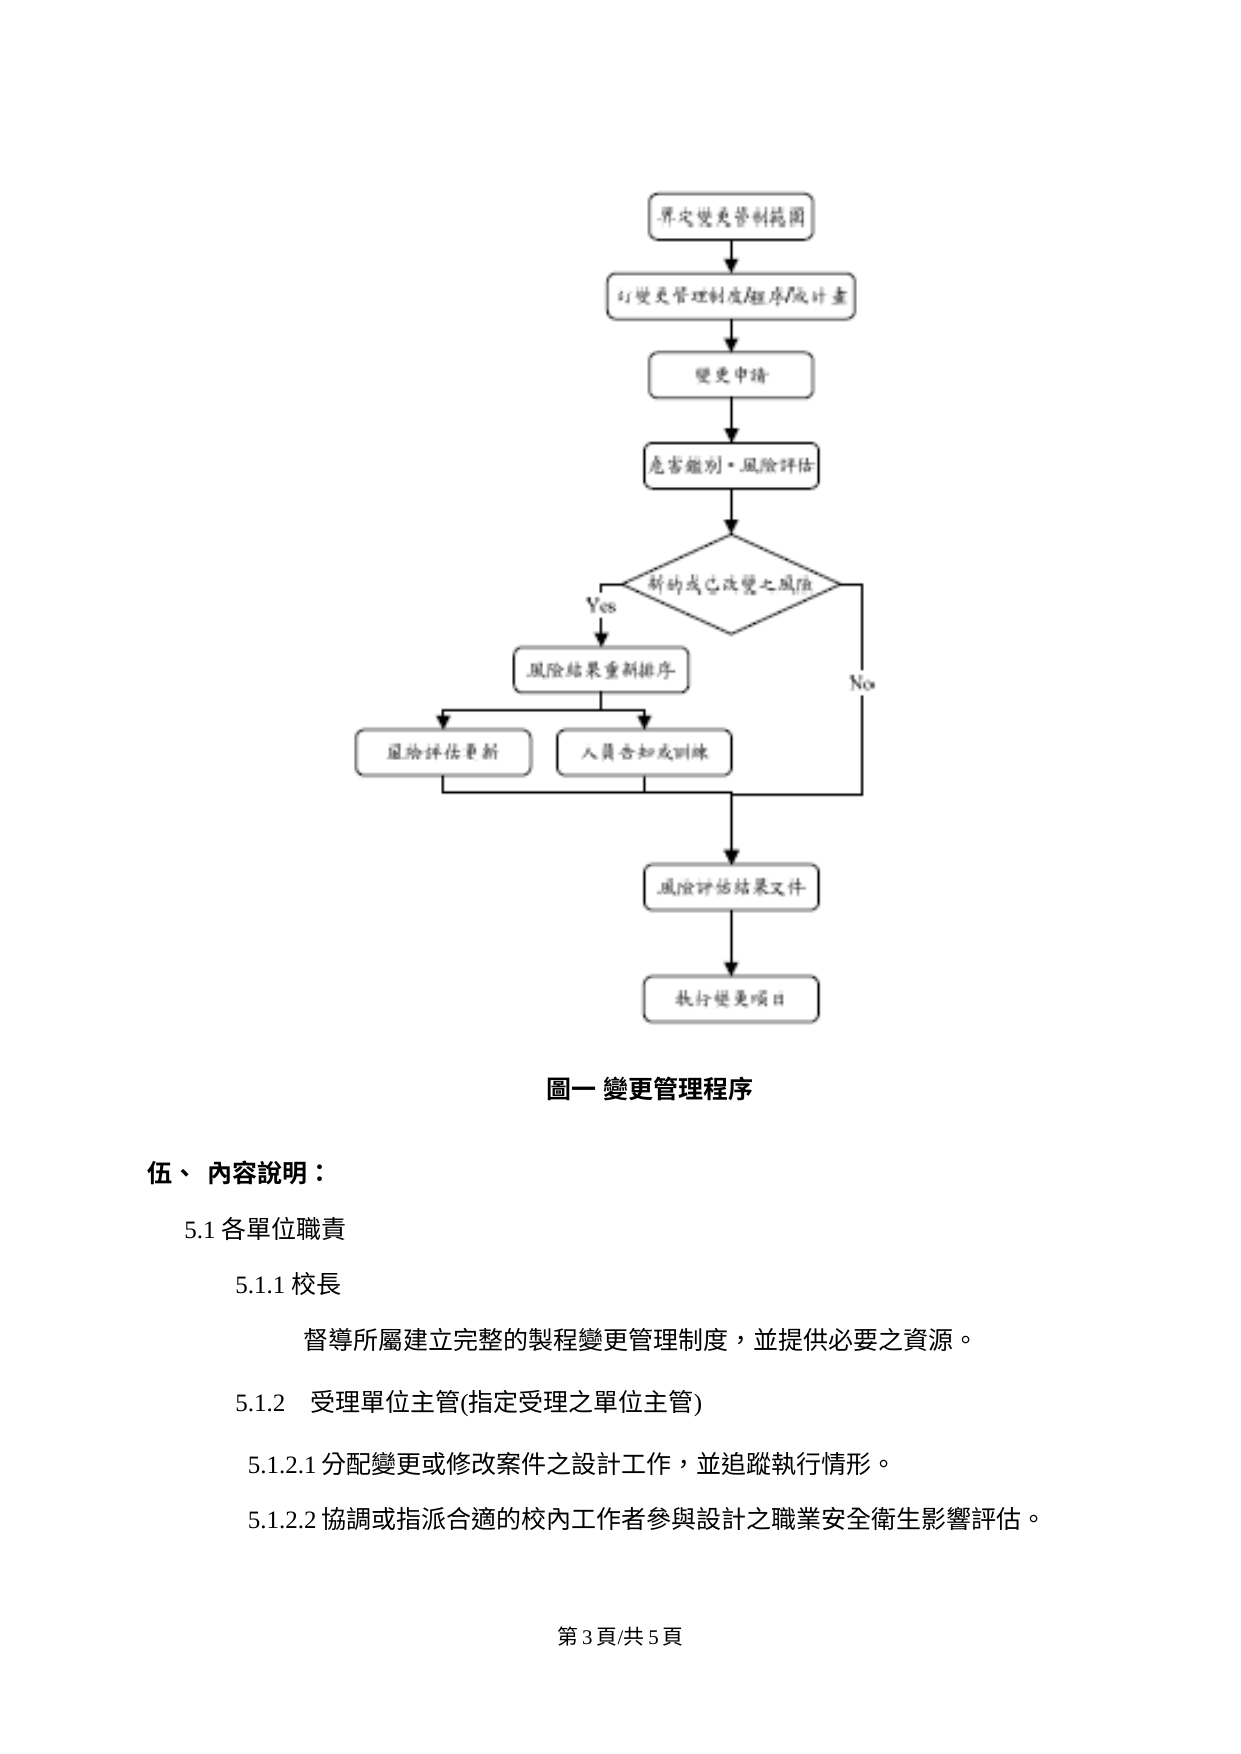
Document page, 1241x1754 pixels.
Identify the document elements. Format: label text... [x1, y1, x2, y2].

text 圖一 變更管理程序 [207, 1068, 1092, 1106]
list 內容說明： [148, 1153, 1092, 1191]
text 5.1.2.1分配變更或修改案件之設計工作，並追蹤執行情形。 [198, 1444, 1092, 1481]
text 5.1.2.2協調或指派合適的校內工作者參與設計之職業安全衛生影響評估。 [198, 1499, 1092, 1537]
text 5.1.1 校長 [148, 1264, 1092, 1302]
text 督導所屬建立完整的製程變更管理制度，並提供必要之資源。 [148, 1320, 1092, 1357]
list 受理單位主管(指定受理之單位主管) [235, 1382, 1092, 1419]
text 5.1 各單位職責 [148, 1209, 1093, 1246]
